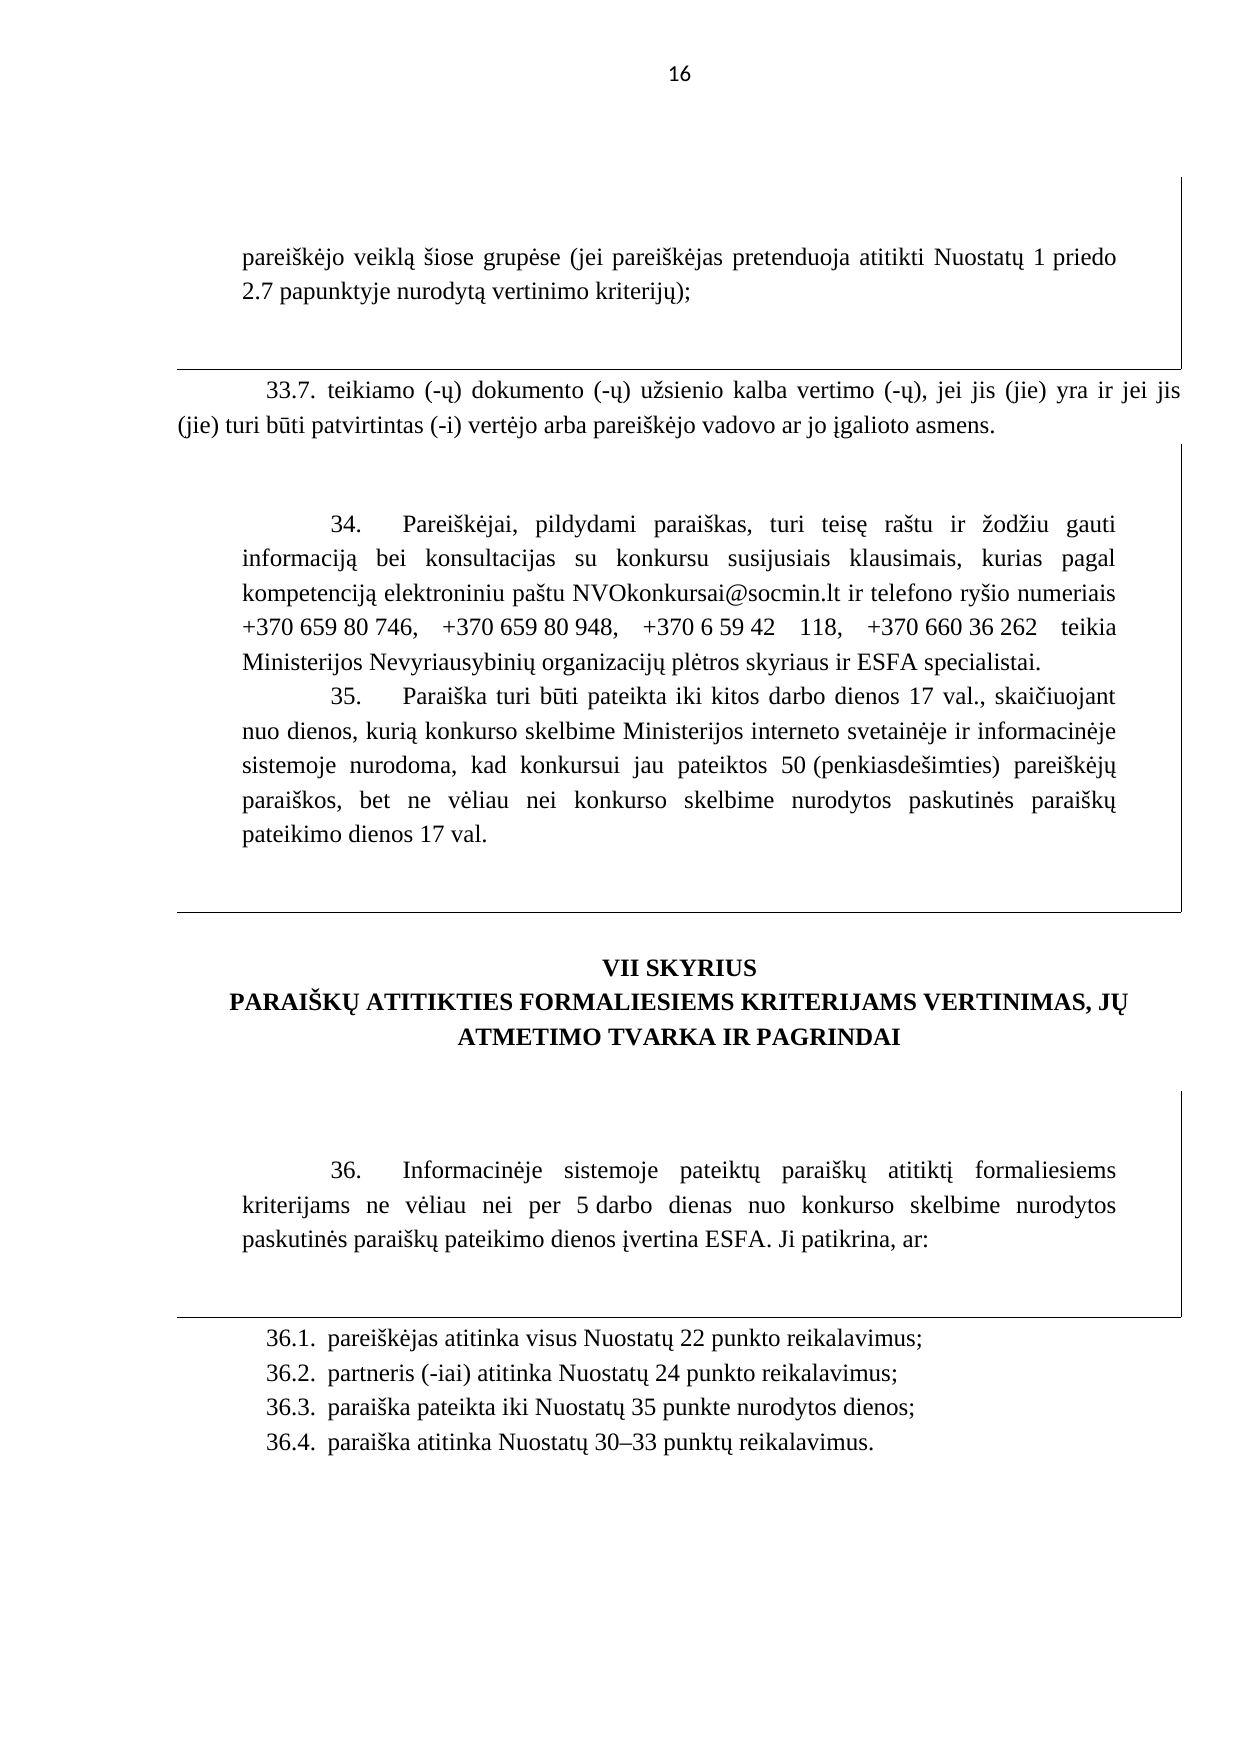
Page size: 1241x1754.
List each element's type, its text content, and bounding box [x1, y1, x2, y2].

text 36. Informacinėje sistemoje pateiktų paraiškų atitiktį formaliesiems kriterijams ne vėliau nei per 5 darbo dienas nuo konkurso skelbime nurodytos paskutinės paraiškų pateikimo dienos įvertina ESFA. Ji patikrina, ar: [177, 1091, 1181, 1317]
text 36.2. partneris (-iai) atitinka Nuostatų 24 punkto reikalavimus; [177, 1358, 1181, 1386]
text 33.6.4. dokumentų, įrodančių, kad pareiškėjo atstovas (-ai) 2023–2024 m. dalyvavo valstybės institucijų tarybų, komitetų, komisijų, darbo grupių veikloje: susitikimų protokolų, valstybės institucijų atstovų patvirtinimų, elektroninių laiškų, dokumentų, patvirtinančių tarybų, komitetų, komisijų, darbo grupių sudėtį ar pareiškėjo veiklą šiose grupėse (jei pareiškėjas pretenduoja atitikti Nuostatų 1 priedo 2.7 papunktyje nurodytą vertinimo kriterijų); [177, 177, 1181, 369]
text 34. Pareiškėjai, pildydami paraiškas, turi teisę raštu ir žodžiu gauti informaciją bei konsultacijas su konkursu susijusiais klausimais, kurias pagal kompetenciją elektroniniu paštu NVOkonkursai@socmin.lt ir telefono ryšio numeriais +370 659 80 746, +370 659 80 948, +370 6 59 42 118, +370 660 36 262 teikia Ministerijos Nevyriausybinių organizacijų plėtros skyriaus ir ESFA specialistai. [177, 444, 1181, 617]
text 35. Paraiška turi būti pateikta iki kitos darbo dienos 17 val., skaičiuojant nuo dienos, kurią konkurso skelbime Ministerijos interneto svetainėje ir informacinėje sistemoje nurodoma, kad konkursui jau pateiktos 50 (penkiasdešimties) pareiškėjų paraiškos, bet ne vėliau nei konkurso skelbime nurodytos paskutinės paraiškų pateikimo dienos 17 val. [177, 617, 1181, 912]
text 33.7. teikiamo (-ų) dokumento (-ų) užsienio kalba vertimo (-ų), jei jis (jie) yra ir jei jis (jie) turi būti patvirtintas (-i) vertėjo arba pareiškėjo vadovo ar jo įgalioto asmens. [177, 375, 1181, 438]
text VII SKYRIUS [177, 953, 1181, 981]
text 36.1. pareiškėjas atitinka visus Nuostatų 22 punkto reikalavimus; [177, 1323, 1181, 1352]
text 36.4. paraiška atitinka Nuostatų 30–33 punktų reikalavimus. [177, 1427, 1181, 1455]
text PARAIŠKŲ ATITIKTIES FORMALIESIEMS KRITERIJAMS VERTINIMAS, JŲ ATMETIMO TVARKA IR PAGRINDAI [177, 987, 1181, 1050]
text 36.3. paraiška pateikta iki Nuostatų 35 punkte nurodytos dienos; [177, 1392, 1181, 1421]
